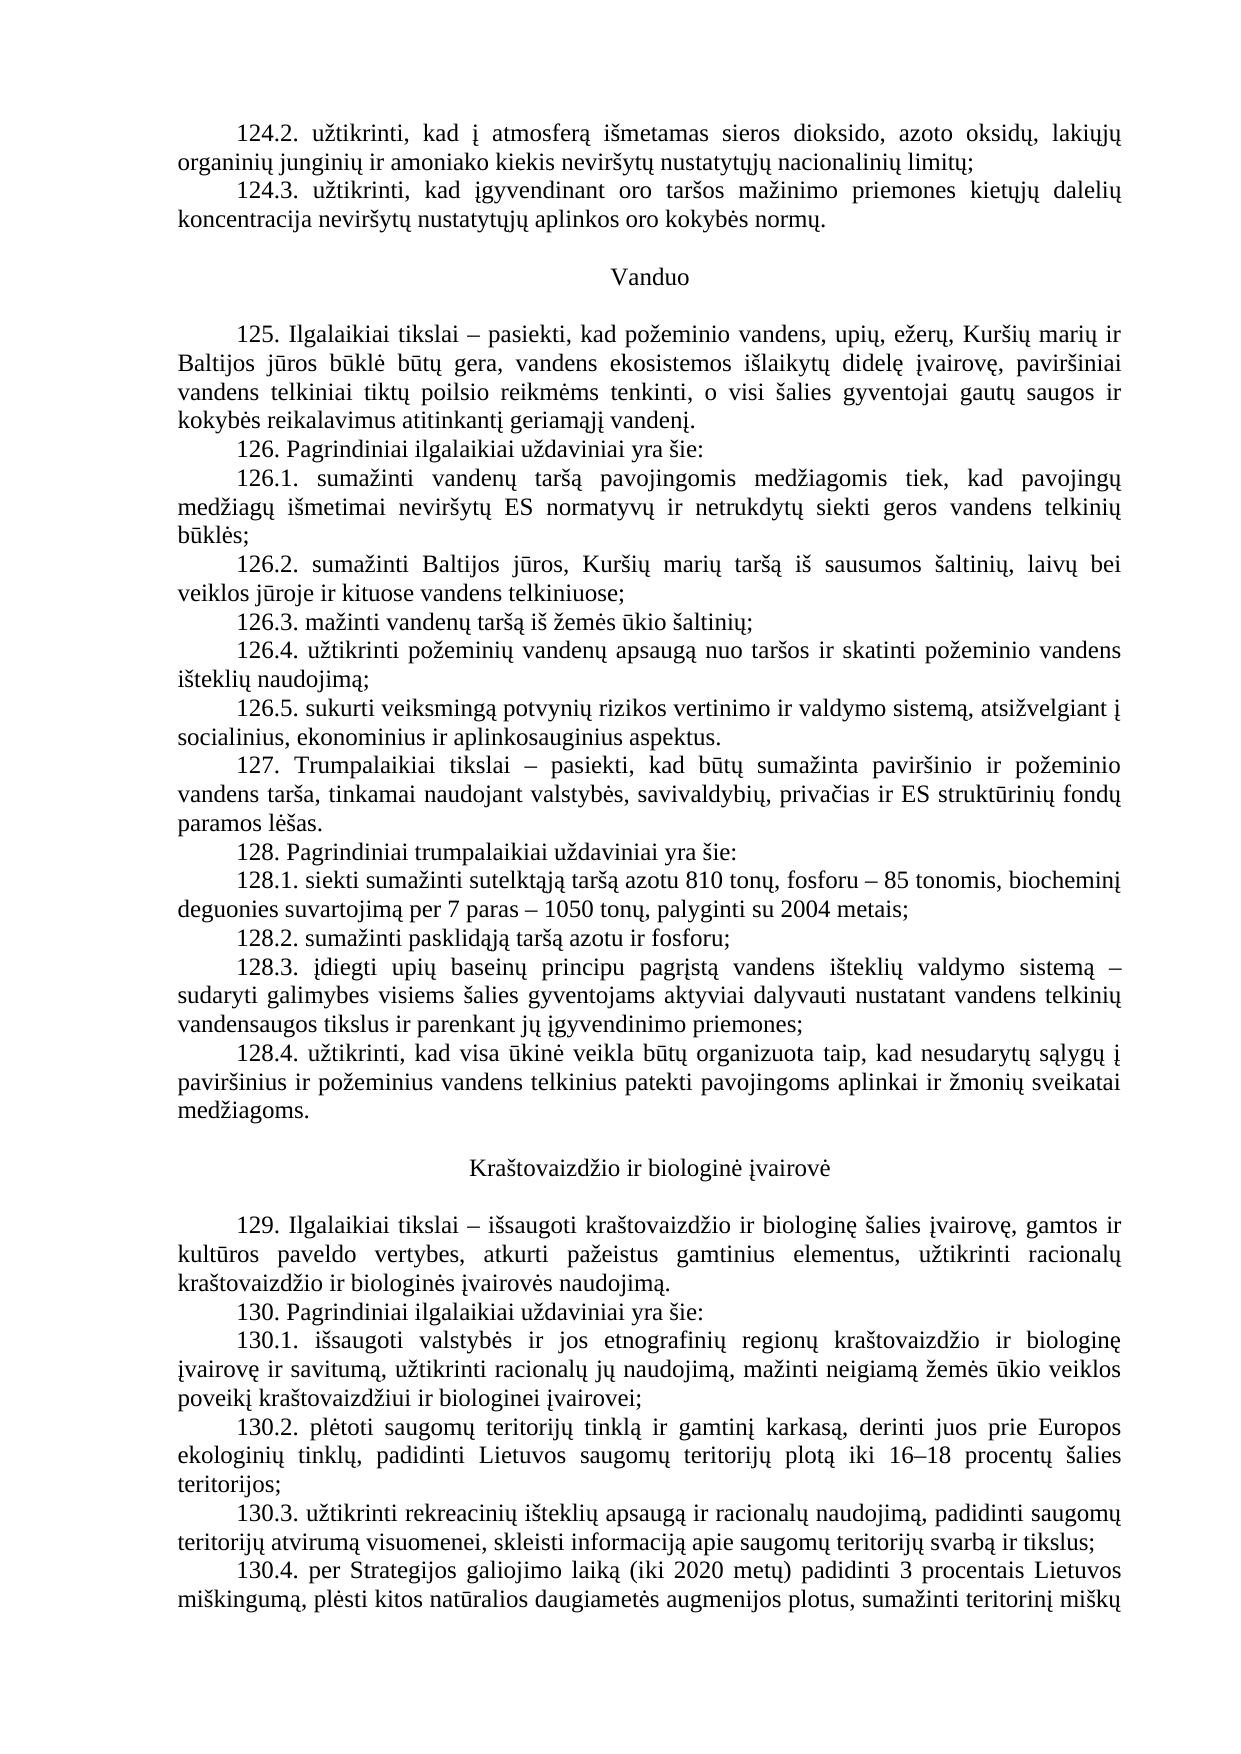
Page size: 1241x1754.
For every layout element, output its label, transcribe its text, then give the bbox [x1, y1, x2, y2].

text 130. Pagrindiniai ilgalaikiai uždaviniai yra šie: [177, 1297, 1122, 1326]
text 124.2. užtikrinti, kad į atmosferą išmetamas sieros dioksido, azoto oksidų, lakiųjų organinių junginių ir amoniako kiekis neviršytų nustatytųjų nacionalinių limitų; [177, 118, 1122, 176]
text 129. Ilgalaikiai tikslai – išsaugoti kraštovaizdžio ir biologinę šalies įvairovę, gamtos ir kultūros paveldo vertybes, atkurti pažeistus gamtinius elementus, užtikrinti racionalų kraštovaizdžio ir biologinės įvairovės naudojimą. [177, 1211, 1122, 1297]
text 128.3. įdiegti upių baseinų principu pagrįstą vandens išteklių valdymo sistemą – sudaryti galimybes visiems šalies gyventojams aktyviai dalyvauti nustatant vandens telkinių vandensaugos tikslus ir parenkant jų įgyvendinimo priemones; [177, 952, 1122, 1038]
text 126. Pagrindiniai ilgalaikiai uždaviniai yra šie: [177, 434, 1122, 463]
text Kraštovaizdžio ir biologinė įvairovė [177, 1153, 1122, 1182]
text 126.5. sukurti veiksmingą potvynių rizikos vertinimo ir valdymo sistemą, atsižvelgiant į socialinius, ekonominius ir aplinkosauginius aspektus. [177, 693, 1122, 751]
text 130.4. per Strategijos galiojimo laiką (iki 2020 metų) padidinti 3 procentais Lietuvos miškingumą, plėsti kitos natūralios daugiametės augmenijos plotus, sumažinti teritorinį miškų [177, 1556, 1122, 1613]
text 128. Pagrindiniai trumpalaikiai uždaviniai yra šie: [177, 837, 1122, 866]
text 130.2. plėtoti saugomų teritorijų tinklą ir gamtinį karkasą, derinti juos prie Europos ekologinių tinklų, padidinti Lietuvos saugomų teritorijų plotą iki 16–18 procentų šalies teritorijos; [177, 1412, 1122, 1498]
text 127. Trumpalaikiai tikslai – pasiekti, kad būtų sumažinta paviršinio ir požeminio vandens tarša, tinkamai naudojant valstybės, savivaldybių, privačias ir ES struktūrinių fondų paramos lėšas. [177, 751, 1122, 837]
text 130.1. išsaugoti valstybės ir jos etnografinių regionų kraštovaizdžio ir biologinę įvairovę ir savitumą, užtikrinti racionalų jų naudojimą, mažinti neigiamą žemės ūkio veiklos poveikį kraštovaizdžiui ir biologinei įvairovei; [177, 1326, 1122, 1412]
text 128.4. užtikrinti, kad visa ūkinė veikla būtų organizuota taip, kad nesudarytų sąlygų į paviršinius ir požeminius vandens telkinius patekti pavojingoms aplinkai ir žmonių sveikatai medžiagoms. [177, 1038, 1122, 1124]
text 124.3. užtikrinti, kad įgyvendinant oro taršos mažinimo priemones kietųjų dalelių koncentracija neviršytų nustatytųjų aplinkos oro kokybės normų. [177, 176, 1122, 233]
text 128.2. sumažinti pasklidąją taršą azotu ir fosforu; [177, 923, 1122, 952]
text 128.1. siekti sumažinti sutelktąją taršą azotu 810 tonų, fosforu – 85 tonomis, biocheminį deguonies suvartojimą per 7 paras – 1050 tonų, palyginti su 2004 metais; [177, 866, 1122, 923]
text 130.3. užtikrinti rekreacinių išteklių apsaugą ir racionalų naudojimą, padidinti saugomų teritorijų atvirumą visuomenei, skleisti informaciją apie saugomų teritorijų svarbą ir tikslus; [177, 1498, 1122, 1556]
text 126.3. mažinti vandenų taršą iš žemės ūkio šaltinių; [177, 607, 1122, 636]
text 126.4. užtikrinti požeminių vandenų apsaugą nuo taršos ir skatinti požeminio vandens išteklių naudojimą; [177, 636, 1122, 693]
text 126.1. sumažinti vandenų taršą pavojingomis medžiagomis tiek, kad pavojingų medžiagų išmetimai neviršytų ES normatyvų ir netrukdytų siekti geros vandens telkinių būklės; [177, 463, 1122, 549]
text 126.2. sumažinti Baltijos jūros, Kuršių marių taršą iš sausumos šaltinių, laivų bei veiklos jūroje ir kituose vandens telkiniuose; [177, 549, 1122, 607]
text 125. Ilgalaikiai tikslai – pasiekti, kad požeminio vandens, upių, ežerų, Kuršių marių ir Baltijos jūros būklė būtų gera, vandens ekosistemos išlaikytų didelę įvairovę, paviršiniai vandens telkiniai tiktų poilsio reikmėms tenkinti, o visi šalies gyventojai gautų saugos ir kokybės reikalavimus atitinkantį geriamąjį vandenį. [177, 319, 1122, 434]
text Vanduo [177, 262, 1122, 291]
